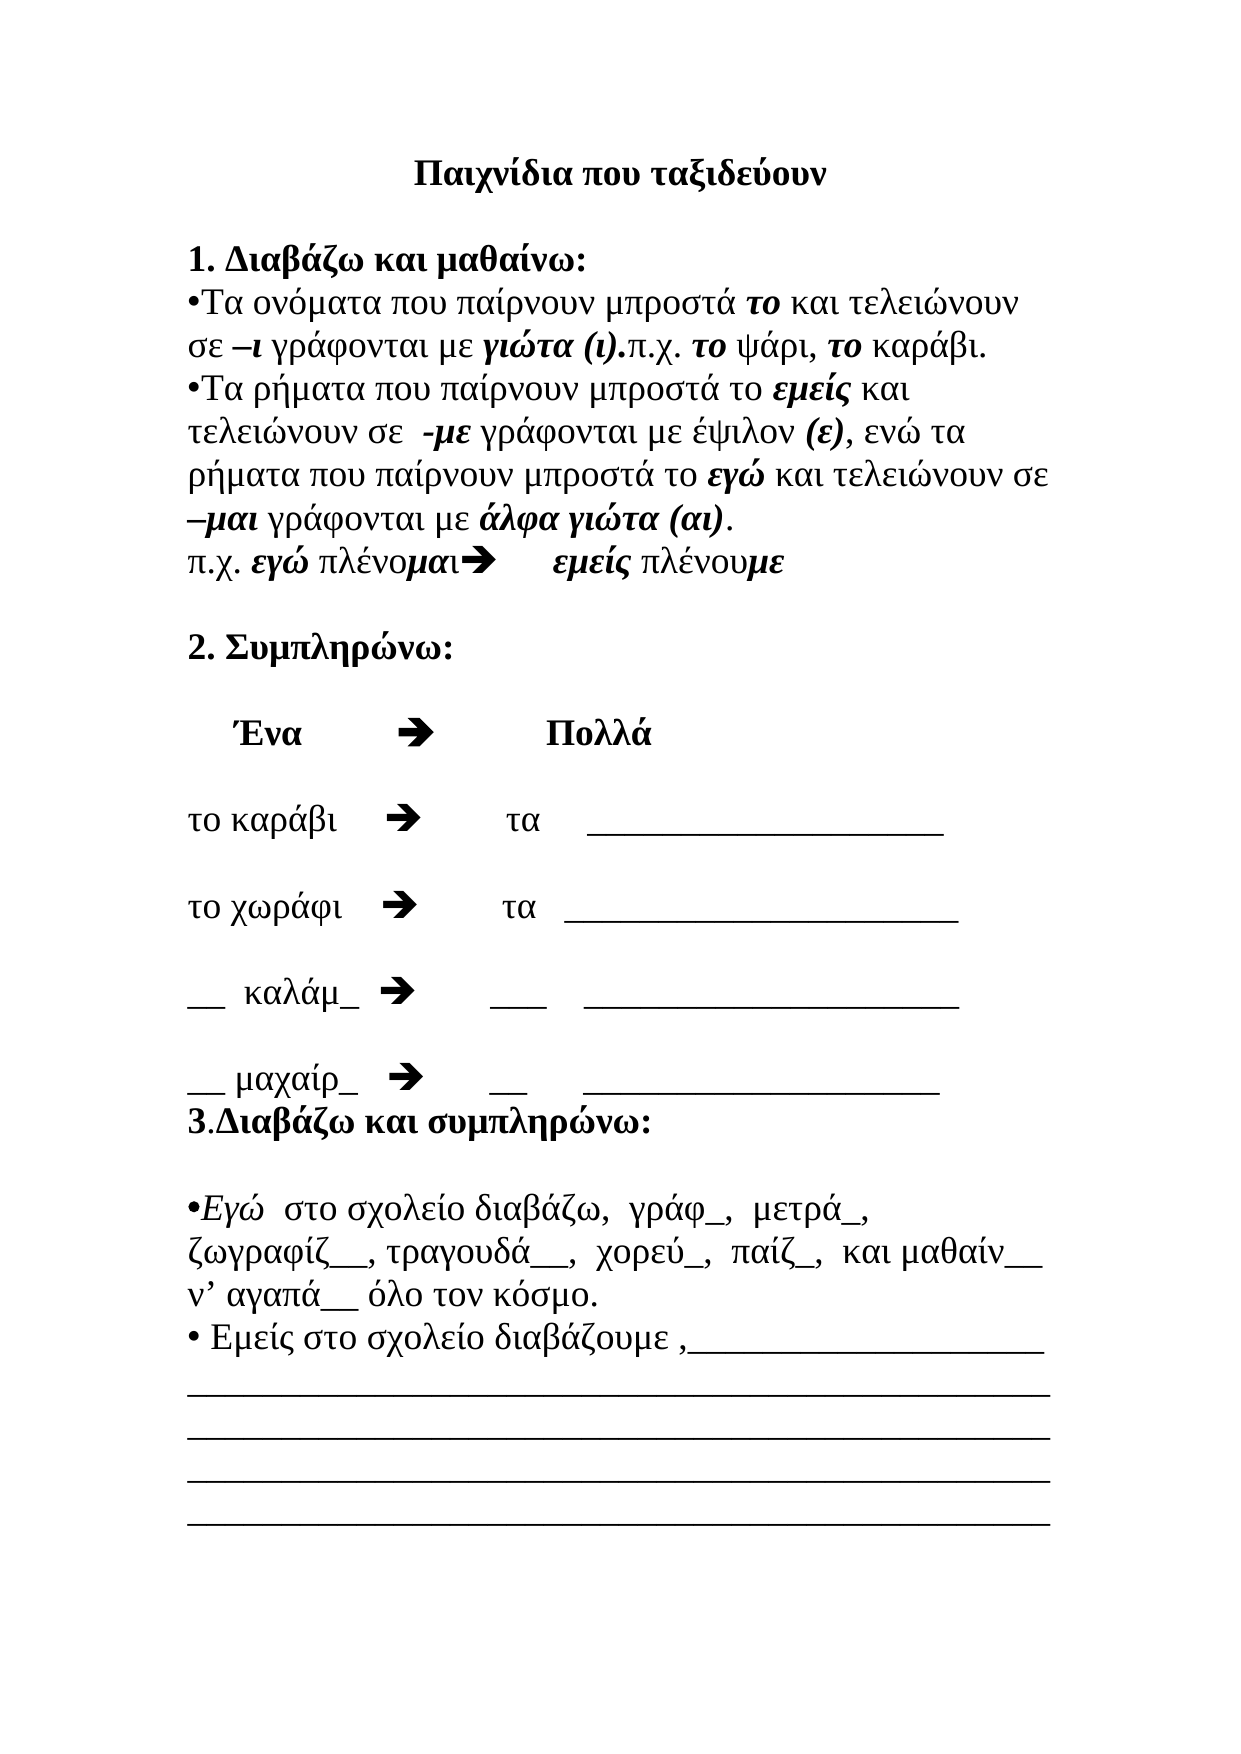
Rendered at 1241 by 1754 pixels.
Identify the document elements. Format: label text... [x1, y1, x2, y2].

text το καράβι  τα ___________________ [187, 797, 1053, 840]
text π.χ. εγώ πλένομαι εμείς πλένουμε [187, 538, 1053, 581]
text __ καλάμ_  ___ ____________________ [187, 969, 1053, 1012]
text ________________________________________________________________________________________________________________________________________________________________________________________ [187, 1357, 1053, 1530]
text 1. Διαβάζω και μαθαίνω: [187, 236, 1053, 279]
text Ένα  Πολλά [187, 711, 1053, 754]
text 3.Διαβάζω και συμπληρώνω: [187, 1099, 1053, 1142]
text Τα ονόματα που παίρνουν μπροστά το και τελειώνουν σε –ι γράφονται με γιώτα (ι).π.χ. το ψάρι, το καράβι. [187, 279, 1053, 366]
text 2. Συμπληρώνω: [187, 624, 1053, 667]
text Τα ρήματα που παίρνουν μπροστά το εμείς και τελειώνουν σε -με γράφονται με έψιλον (ε), ενώ τα ρήματα που παίρνουν μπροστά το εγώ και τελειώνουν σε –μαι γράφονται με άλφα γιώτα (αι). [187, 366, 1053, 538]
text Εγώ στο σχολείο διαβάζω, γράφ_, μετρά_, ζωγραφίζ__, τραγουδά__, χορεύ_, παίζ_, και μαθαίν__ ν’ αγαπά__ όλο τον κόσμο. [187, 1185, 1053, 1314]
text  Εμείς στο σχολείο διαβάζουμε ,___________________ [187, 1314, 1053, 1357]
text το χωράφι  τα _____________________ [187, 883, 1053, 926]
text Παιχνίδια που ταξιδεύουν [187, 150, 1053, 193]
text __ μαχαίρ_  __ ___________________ [187, 1056, 1053, 1099]
